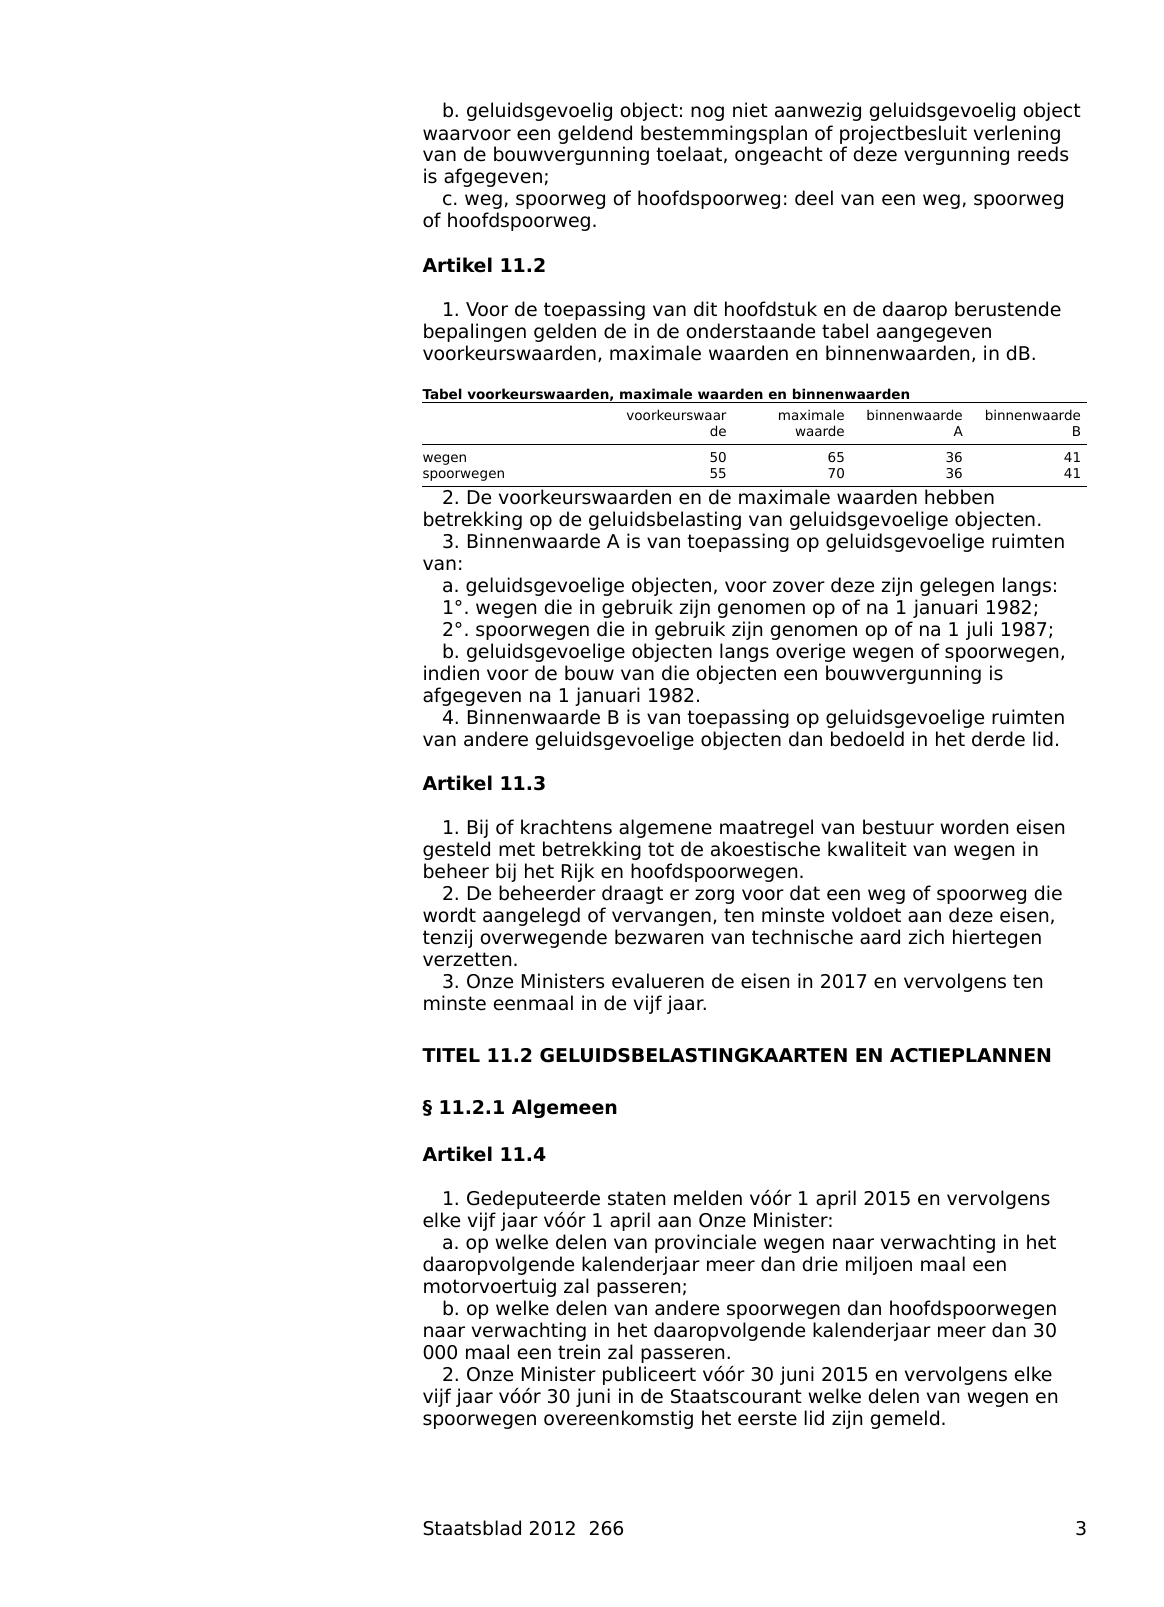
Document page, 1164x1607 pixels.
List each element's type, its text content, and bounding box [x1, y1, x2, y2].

table_cell binnenwaarde A [850, 403, 968, 444]
table_cell 65 [732, 445, 850, 466]
text a. op welke delen van provinciale wegen naar verwachting in het daaropvolgende kalenderjaar meer dan drie miljoen maal een motorvoertuig zal passeren; [422, 1232, 1087, 1298]
text 2. Onze Minister publiceert vóór 30 juni 2015 en vervolgens elke vijf jaar vóór 30 juni in de Staatscourant welke delen van wegen en spoorwegen overeenkomstig het eerste lid zijn gemeld. [422, 1364, 1087, 1430]
text 1. Voor de toepassing van dit hoofdstuk en de daarop berustende bepalingen gelden de in de onderstaande tabel aangegeven voorkeurswaarden, maximale waarden en binnenwaarden, in dB. [422, 299, 1087, 364]
subtitle TITEL 11.2 GELUIDSBELASTINGKAARTEN EN ACTIEPLANNEN [422, 1045, 1087, 1067]
text 2. De voorkeurswaarden en de maximale waarden hebben betrekking op de geluidsbelasting van geluidsgevoelige objecten. [422, 487, 1087, 531]
table_cell 41 [969, 466, 1087, 486]
text 1°. wegen die in gebruik zijn genomen op of na 1 januari 1982; [422, 597, 1087, 619]
table_cell 70 [732, 466, 850, 486]
text 1. Bij of krachtens algemene maatregel van bestuur worden eisen gesteld met betrekking tot de akoestische kwaliteit van wegen in beheer bij het Rijk en hoofdspoorwegen. [422, 817, 1087, 883]
table_cell voorkeurswaarde [614, 403, 732, 444]
text 4. Binnenwaarde B is van toepassing op geluidsgevoelige ruimten van andere geluidsgevoelige objecten dan bedoeld in het derde lid. [422, 707, 1087, 751]
table_cell 36 [850, 445, 968, 466]
table_cell 41 [969, 445, 1087, 466]
table_cell 36 [850, 466, 968, 486]
text 3. Onze Ministers evalueren de eisen in 2017 en vervolgens ten minste eenmaal in de vijf jaar. [422, 971, 1087, 1015]
text a. geluidsgevoelige objecten, voor zover deze zijn gelegen langs: [422, 575, 1087, 597]
text 3. Binnenwaarde A is van toepassing op geluidsgevoelige ruimten van: [422, 531, 1087, 575]
text 1. Gedeputeerde staten melden vóór 1 april 2015 en vervolgens elke vijf jaar vóór 1 april aan Onze Minister: [422, 1188, 1087, 1232]
text b. geluidsgevoelig object: nog niet aanwezig geluidsgevoelig object waarvoor een geldend bestemmingsplan of projectbesluit verlening van de bouwvergunning toelaat, ongeacht of deze vergunning reeds is afgegeven; [422, 100, 1087, 188]
table_cell binnenwaarde B [969, 403, 1087, 444]
text b. op welke delen van andere spoorwegen dan hoofdspoorwegen naar verwachting in het daaropvolgende kalenderjaar meer dan 30 000 maal een trein zal passeren. [422, 1298, 1087, 1364]
text b. geluidsgevoelige objecten langs overige wegen of spoorwegen, indien voor de bouw van die objecten een bouwvergunning is afgegeven na 1 januari 1982. [422, 641, 1087, 707]
text 2°. spoorwegen die in gebruik zijn genomen op of na 1 juli 1987; [422, 619, 1087, 641]
table_cell [422, 403, 614, 444]
subtitle Artikel 11.3 [422, 773, 1087, 795]
table_cell 50 [614, 445, 732, 466]
text 2. De beheerder draagt er zorg voor dat een weg of spoorweg die wordt aangelegd of vervangen, ten minste voldoet aan deze eisen, tenzij overwegende bezwaren van technische aard zich hiertegen verzetten. [422, 883, 1087, 971]
table_cell 55 [614, 466, 732, 486]
table_cell spoorwegen [422, 466, 614, 486]
subtitle Artikel 11.2 [422, 254, 1087, 276]
table_cell wegen [422, 445, 614, 466]
subtitle Artikel 11.4 [422, 1144, 1087, 1166]
table_cell maximale waarde [732, 403, 850, 444]
text c. weg, spoorweg of hoofdspoorweg: deel van een weg, spoorweg of hoofdspoorweg. [422, 188, 1087, 232]
subtitle § 11.2.1 Algemeen [422, 1097, 1087, 1119]
table_header Tabel voorkeurswaarden, maximale waarden en binnenwaarden [422, 386, 1087, 402]
